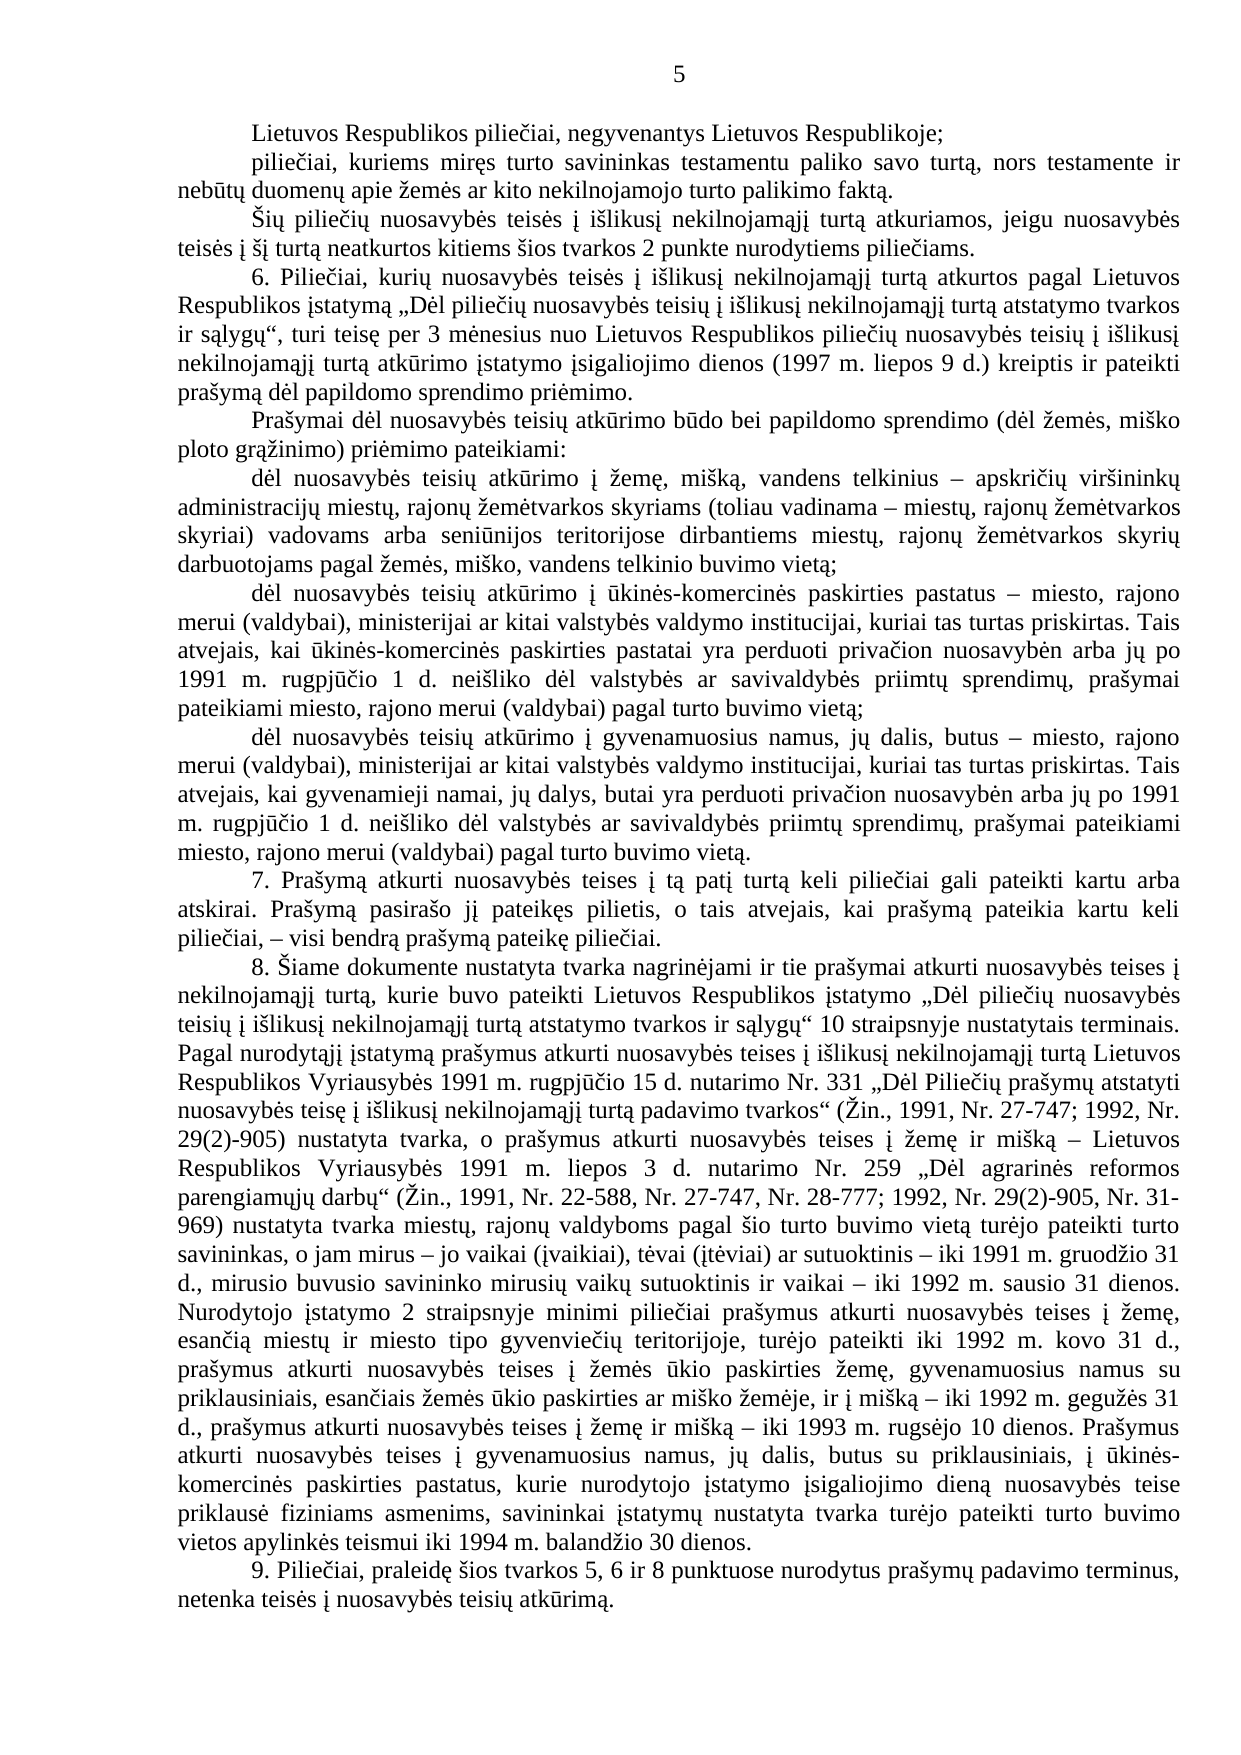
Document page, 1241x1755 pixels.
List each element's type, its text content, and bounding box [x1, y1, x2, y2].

text 6. Piliečiai, kurių nuosavybės teisės į išlikusį nekilnojamąjį turtą atkurtos pagal Lietuvos Respublikos įstatymą „Dėl piliečių nuosavybės teisių į išlikusį nekilnojamąjį turtą atstatymo tvarkos ir sąlygų“, turi teisę per 3 mėnesius nuo Lietuvos Respublikos piliečių nuosavybės teisių į išlikusį nekilnojamąjį turtą atkūrimo įstatymo įsigaliojimo dienos (1997 m. liepos 9 d.) kreiptis ir pateikti prašymą dėl papildomo sprendimo priėmimo. [177, 262, 1181, 406]
text 9. Piliečiai, praleidę šios tvarkos 5, 6 ir 8 punktuose nurodytus prašymų padavimo terminus, netenka teisės į nuosavybės teisių atkūrimą. [177, 1556, 1181, 1613]
text Lietuvos Respublikos piliečiai, negyvenantys Lietuvos Respublikoje; [177, 118, 1181, 147]
text Prašymai dėl nuosavybės teisių atkūrimo būdo bei papildomo sprendimo (dėl žemės, miško ploto grąžinimo) priėmimo pateikiami: [177, 406, 1181, 463]
text dėl nuosavybės teisių atkūrimo į ūkinės-komercinės paskirties pastatus – miesto, rajono merui (valdybai), ministerijai ar kitai valstybės valdymo institucijai, kuriai tas turtas priskirtas. Tais atvejais, kai ūkinės-komercinės paskirties pastatai yra perduoti privačion nuosavybėn arba jų po 1991 m. rugpjūčio 1 d. neišliko dėl valstybės ar savivaldybės priimtų sprendimų, prašymai pateikiami miesto, rajono merui (valdybai) pagal turto buvimo vietą; [177, 578, 1181, 722]
text 8. Šiame dokumente nustatyta tvarka nagrinėjami ir tie prašymai atkurti nuosavybės teises į nekilnojamąjį turtą, kurie buvo pateikti Lietuvos Respublikos įstatymo „Dėl piliečių nuosavybės teisių į išlikusį nekilnojamąjį turtą atstatymo tvarkos ir sąlygų“ 10 straipsnyje nustatytais terminais. Pagal nurodytąjį įstatymą prašymus atkurti nuosavybės teises į išlikusį nekilnojamąjį turtą Lietuvos Respublikos Vyriausybės 1991 m. rugpjūčio 15 d. nutarimo Nr. 331 „Dėl Piliečių prašymų atstatyti nuosavybės teisę į išlikusį nekilnojamąjį turtą padavimo tvarkos“ (Žin., 1991, Nr. 27-747; 1992, Nr. 29(2)-905) nustatyta tvarka, o prašymus atkurti nuosavybės teises į žemę ir mišką – Lietuvos Respublikos Vyriausybės 1991 m. liepos 3 d. nutarimo Nr. 259 „Dėl agrarinės reformos parengiamųjų darbų“ (Žin., 1991, Nr. 22-588, Nr. 27-747, Nr. 28-777; 1992, Nr. 29(2)-905, Nr. 31-969) nustatyta tvarka miestų, rajonų valdyboms pagal šio turto buvimo vietą turėjo pateikti turto savininkas, o jam mirus – jo vaikai (įvaikiai), tėvai (įtėviai) ar sutuoktinis – iki 1991 m. gruodžio 31 d., mirusio buvusio savininko mirusių vaikų sutuoktinis ir vaikai – iki 1992 m. sausio 31 dienos. Nurodytojo įstatymo 2 straipsnyje minimi piliečiai prašymus atkurti nuosavybės teises į žemę, esančią miestų ir miesto tipo gyvenviečių teritorijoje, turėjo pateikti iki 1992 m. kovo 31 d., prašymus atkurti nuosavybės teises į žemės ūkio paskirties žemę, gyvenamuosius namus su priklausiniais, esančiais žemės ūkio paskirties ar miško žemėje, ir į mišką – iki 1992 m. gegužės 31 d., prašymus atkurti nuosavybės teises į žemę ir mišką – iki 1993 m. rugsėjo 10 dienos. Prašymus atkurti nuosavybės teises į gyvenamuosius namus, jų dalis, butus su priklausiniais, į ūkinės-komercinės paskirties pastatus, kurie nurodytojo įstatymo įsigaliojimo dieną nuosavybės teise priklausė fiziniams asmenims, savininkai įstatymų nustatyta tvarka turėjo pateikti turto buvimo vietos apylinkės teismui iki 1994 m. balandžio 30 dienos. [177, 952, 1181, 1556]
text 7. Prašymą atkurti nuosavybės teises į tą patį turtą keli piliečiai gali pateikti kartu arba atskirai. Prašymą pasirašo jį pateikęs pilietis, o tais atvejais, kai prašymą pateikia kartu keli piliečiai, – visi bendrą prašymą pateikę piliečiai. [177, 866, 1181, 952]
text Šių piliečių nuosavybės teisės į išlikusį nekilnojamąjį turtą atkuriamos, jeigu nuosavybės teisės į šį turtą neatkurtos kitiems šios tvarkos 2 punkte nurodytiems piliečiams. [177, 204, 1181, 262]
text dėl nuosavybės teisių atkūrimo į gyvenamuosius namus, jų dalis, butus – miesto, rajono merui (valdybai), ministerijai ar kitai valstybės valdymo institucijai, kuriai tas turtas priskirtas. Tais atvejais, kai gyvenamieji namai, jų dalys, butai yra perduoti privačion nuosavybėn arba jų po 1991 m. rugpjūčio 1 d. neišliko dėl valstybės ar savivaldybės priimtų sprendimų, prašymai pateikiami miesto, rajono merui (valdybai) pagal turto buvimo vietą. [177, 722, 1181, 866]
text dėl nuosavybės teisių atkūrimo į žemę, mišką, vandens telkinius – apskričių viršininkų administracijų miestų, rajonų žemėtvarkos skyriams (toliau vadinama – miestų, rajonų žemėtvarkos skyriai) vadovams arba seniūnijos teritorijose dirbantiems miestų, rajonų žemėtvarkos skyrių darbuotojams pagal žemės, miško, vandens telkinio buvimo vietą; [177, 463, 1181, 578]
text piliečiai, kuriems miręs turto savininkas testamentu paliko savo turtą, nors testamente ir nebūtų duomenų apie žemės ar kito nekilnojamojo turto palikimo faktą. [177, 147, 1181, 204]
